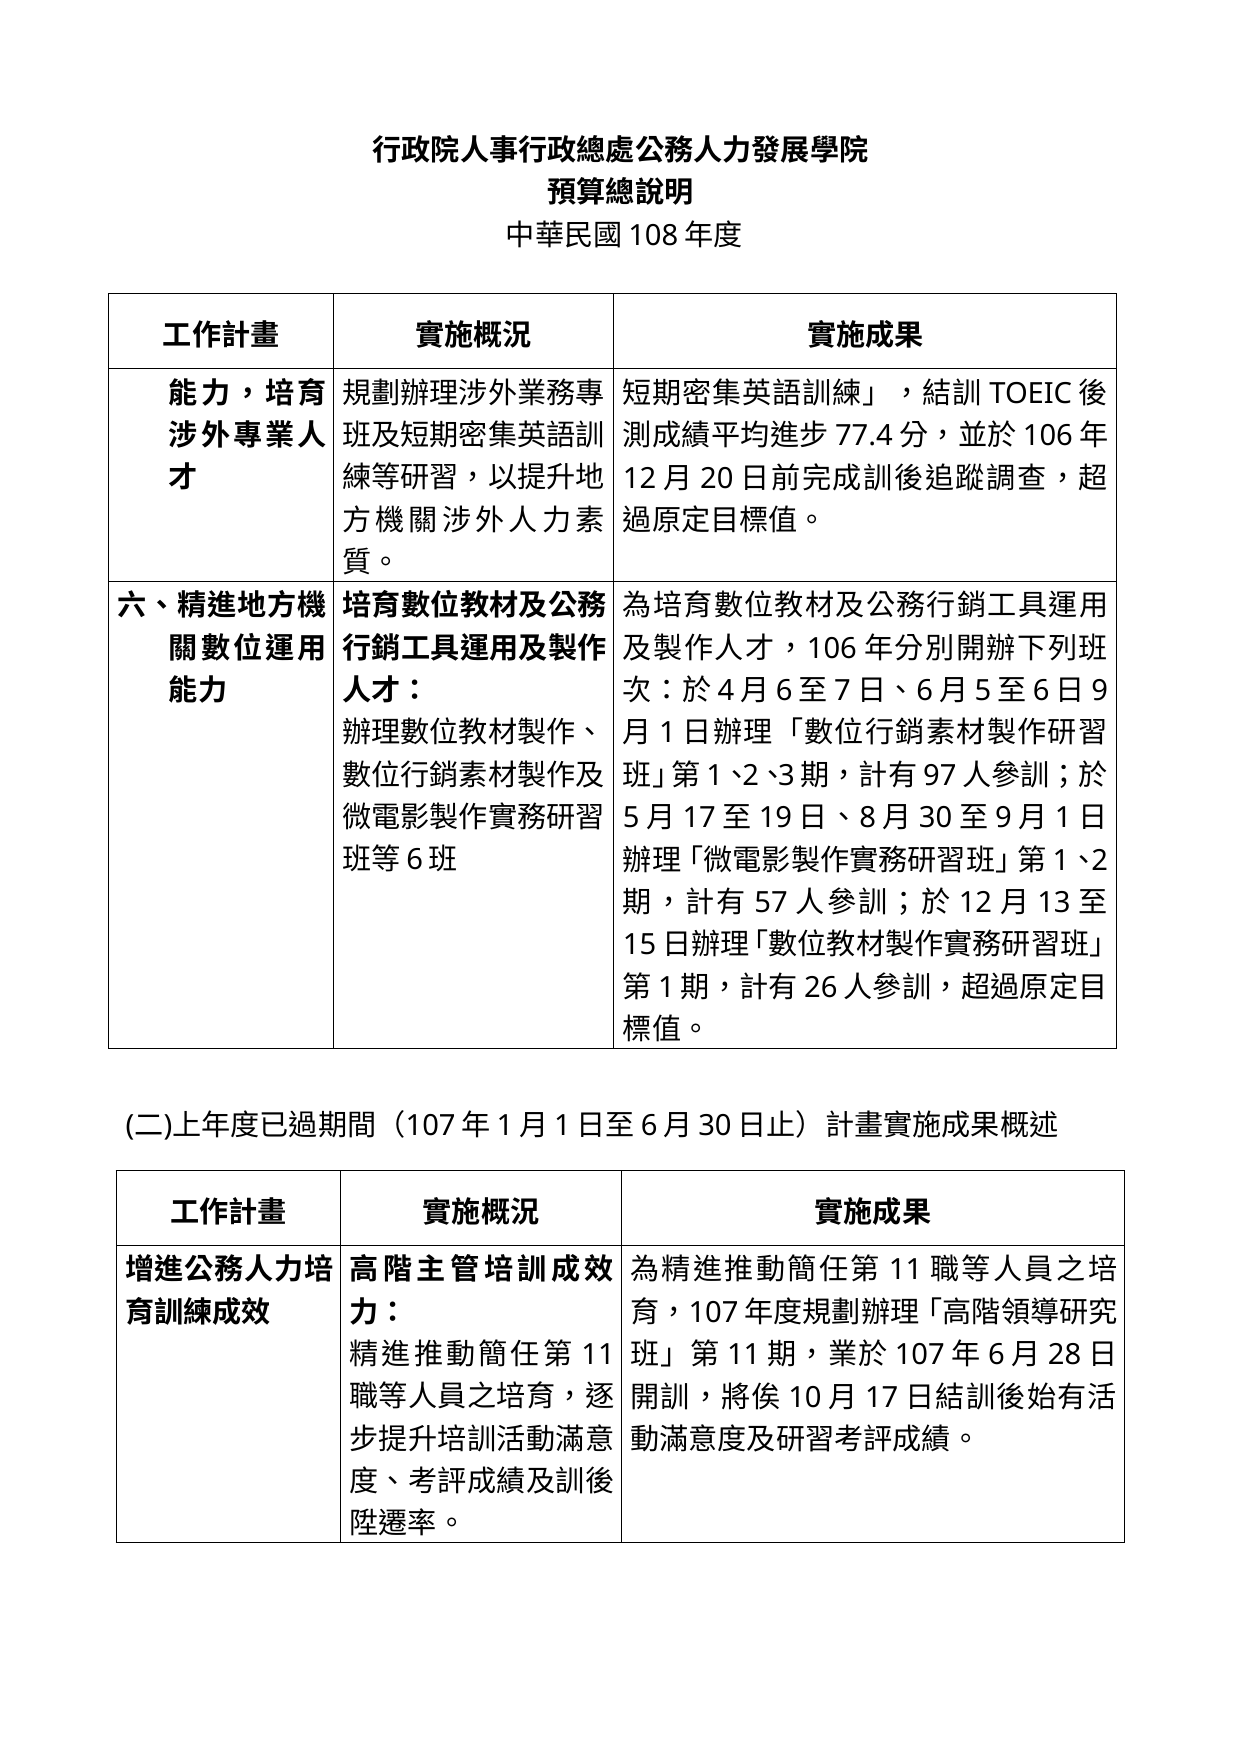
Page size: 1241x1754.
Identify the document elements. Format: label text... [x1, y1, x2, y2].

text (二)上年度已過期間（107年1月1日至6月30日止）計畫實施成果概述 [118, 1097, 1122, 1145]
table_cell 規劃辦理涉外業務專班及短期密集英語訓練等研習，以提升地方機關涉外人力素質。 [334, 369, 613, 581]
table_header 工作計畫 [117, 1171, 340, 1245]
table_header 實施概況 [334, 294, 613, 368]
table_cell 增進公務人力培育訓練成效 [117, 1246, 340, 1542]
table_cell 六、精進地方機關數位運用能力 [109, 582, 333, 1048]
table_header 實施成果 [622, 1171, 1124, 1245]
table_cell 短期密集英語訓練」，結訓TOEIC後測成績平均進步77.4分，並於106年12月20日前完成訓後追蹤調查，超過原定目標值。 [614, 369, 1116, 581]
table_cell 為精進推動簡任第11職等人員之培育，107年度規劃辦理「高階領導研究班」第11期，業於107年6月28日開訓，將俟10月17日結訓後始有活動滿意度及研習考評成績。 [622, 1246, 1124, 1542]
table_cell 高階主管培訓成效力： 精進推動簡任第11職等人員之培育，逐步提升培訓活動滿意度、考評成績及訓後陞遷率。 [341, 1246, 621, 1542]
table_cell 培育數位教材及公務行銷工具運用及製作人才： 辦理數位教材製作、數位行銷素材製作及微電影製作實務研習班等6班 [334, 582, 613, 1048]
table_cell 能力，培育涉外專業人才 [109, 369, 333, 581]
table_header 實施概況 [341, 1171, 621, 1245]
table_header 工作計畫 [109, 294, 333, 368]
table_cell 為培育數位教材及公務行銷工具運用及製作人才，106年分別開辦下列班次：於4月6至7日、6月5至6日9月1日辦理「數位行銷素材製作研習班」第1、2、3期，計有97人參訓；於5月17至19日、8月30至9月1日辦理「微電影製作實務研習班」第1、2期，計有57人參訓；於12月13至15日辦理「數位教材製作實務研習班」第1期，計有26人參訓，超過原定目標值。 [614, 582, 1116, 1048]
table_header 實施成果 [614, 294, 1116, 368]
